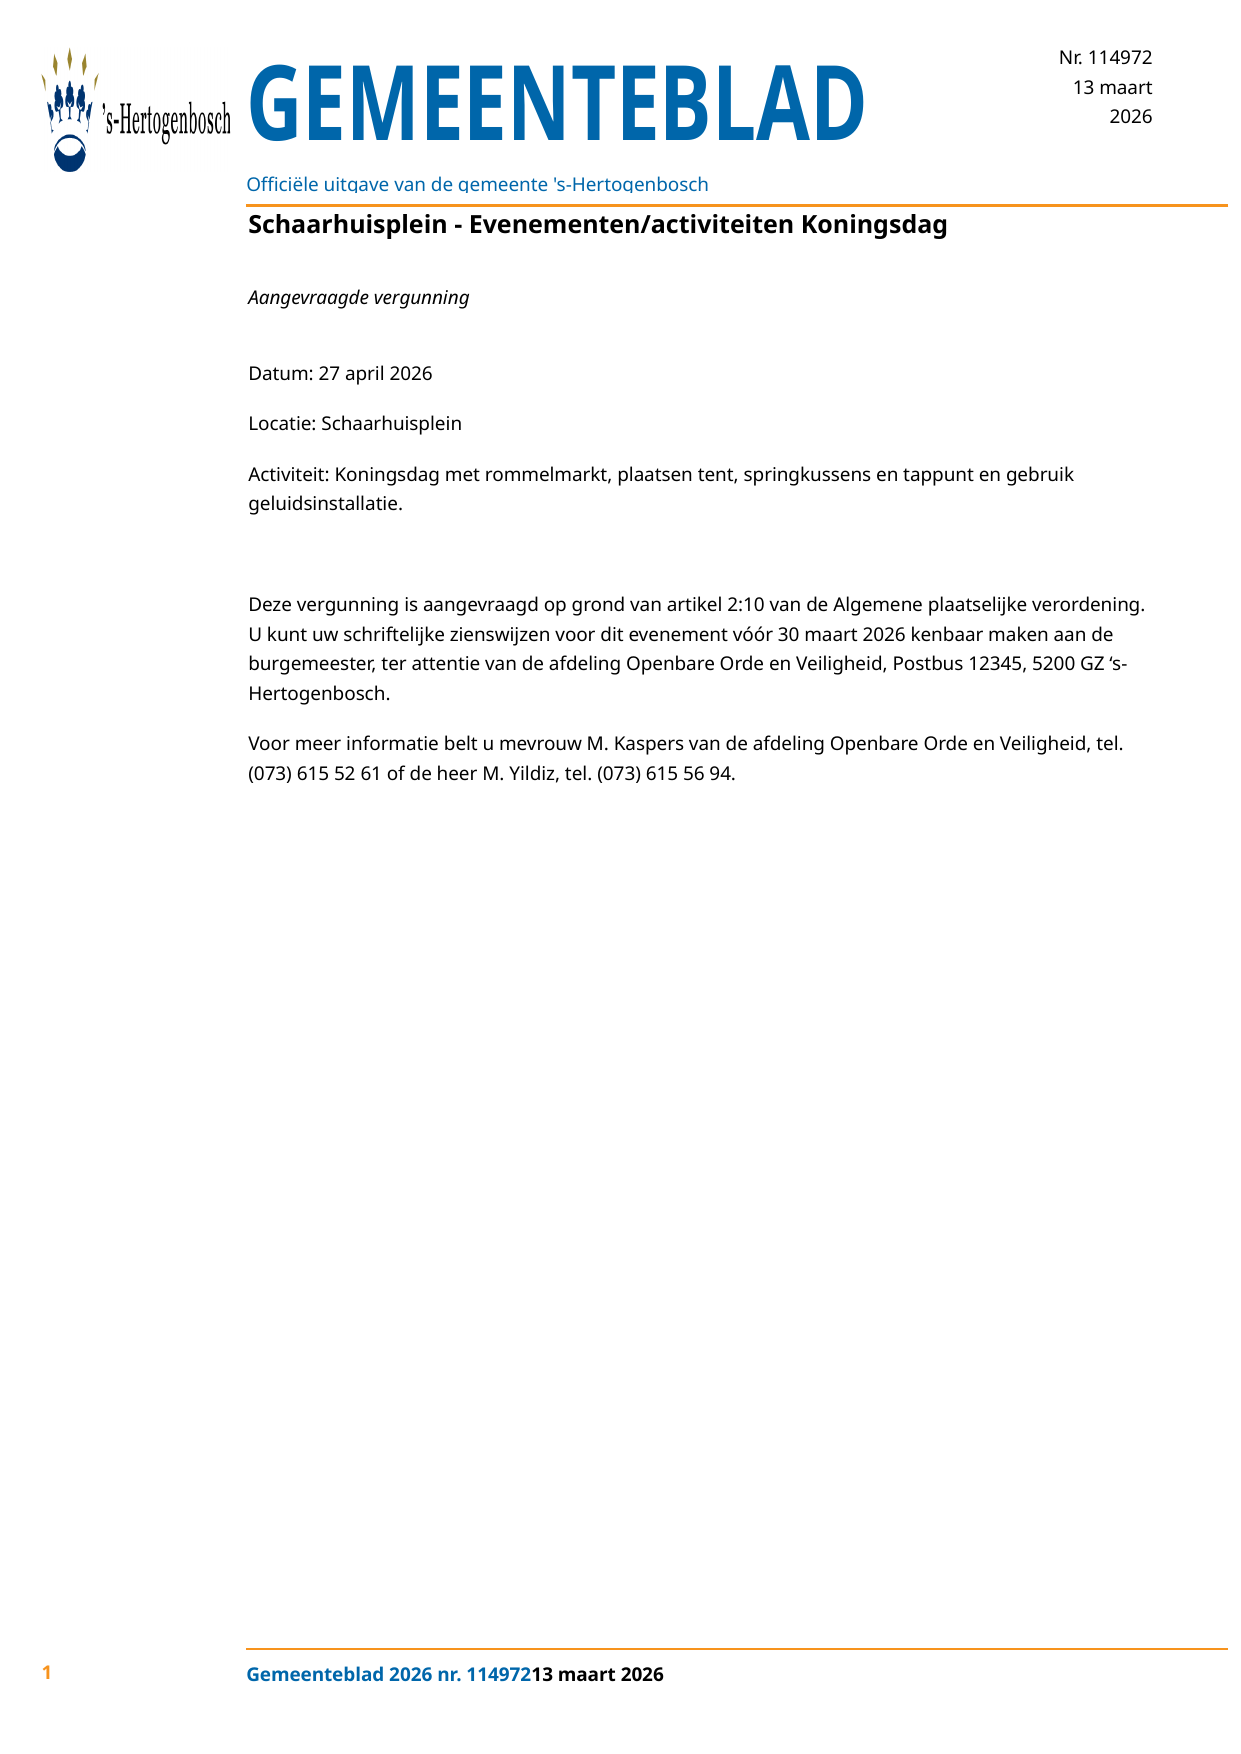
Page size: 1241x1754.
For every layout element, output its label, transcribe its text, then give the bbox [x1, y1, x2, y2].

text Locatie: Schaarhuisplein [248, 410, 1152, 436]
text Voor meer informatie belt u mevrouw M. Kaspers van de afdeling Openbare Orde en Veiligheid, tel. (073) 615 52 61 of de heer M. Yildiz, tel. (073) 615 56 94. [248, 730, 1152, 786]
text Deze vergunning is aangevraagd op grond van artikel 2:10 van de Algemene plaatselijke verordening. U kunt uw schriftelijke zienswijzen voor dit evenement vóór 30 maart 2026 kenbaar maken aan de burgemeester, ter attentie van de afdeling Openbare Orde en Veiligheid, Postbus 12345, 5200 GZ ‘s-Hertogenbosch. [248, 591, 1152, 706]
text Datum: 27 april 2026 [248, 360, 1152, 386]
text Schaarhuisplein - Evenementen/activiteiten Koningsdag [248, 207, 1152, 241]
picture [41, 47, 231, 172]
text Aangevraagde vergunning [248, 284, 1152, 309]
text Activiteit: Koningsdag met rommelmarkt, plaatsen tent, springkussens en tappunt en gebruik geluidsinstallatie. [248, 461, 1152, 516]
